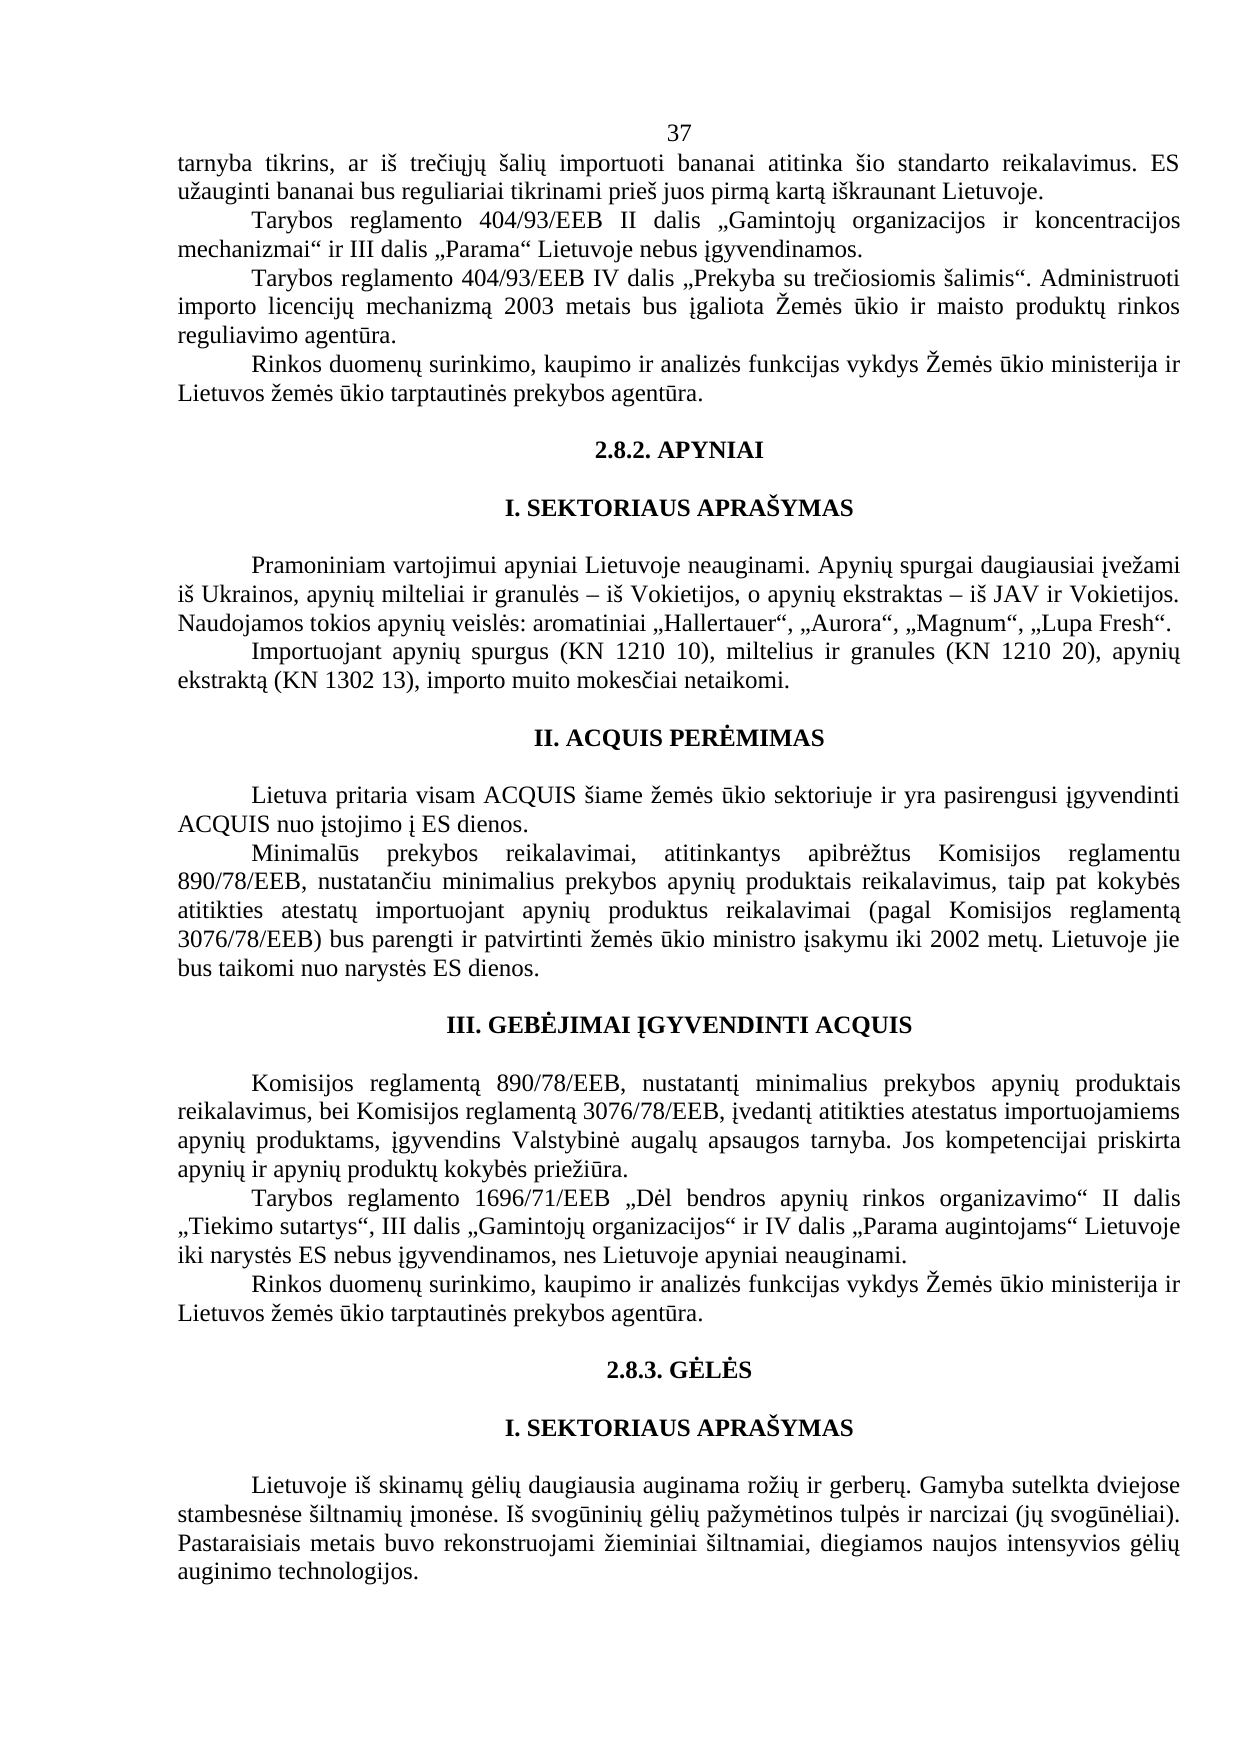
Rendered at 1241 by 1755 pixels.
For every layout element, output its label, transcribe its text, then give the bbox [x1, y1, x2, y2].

text Rinkos duomenų surinkimo, kaupimo ir analizės funkcijas vykdys Žemės ūkio ministerija ir Lietuvos žemės ūkio tarptautinės prekybos agentūra. [177, 349, 1181, 406]
text I. SEKTORIAUS APRAŠYMAS [177, 493, 1181, 521]
text Rinkos duomenų surinkimo, kaupimo ir analizės funkcijas vykdys Žemės ūkio ministerija ir Lietuvos žemės ūkio tarptautinės prekybos agentūra. [177, 1269, 1181, 1326]
text 2.8.2. APYNIAI [177, 435, 1181, 464]
text 2.8.3. GĖLĖS [177, 1355, 1181, 1384]
text II. ACQUIS PERĖMIMAS [177, 723, 1181, 751]
text I. SEKTORIAUS APRAŠYMAS [177, 1413, 1181, 1441]
text Tarybos reglamento 404/93/EEB II dalis „Gamintojų organizacijos ir koncentracijos mechanizmai“ ir III dalis „Parama“ Lietuvoje nebus įgyvendinamos. [177, 205, 1181, 263]
text III. GEBĖJIMAI ĮGYVENDINTI ACQUIS [177, 1010, 1181, 1039]
text Minimalūs prekybos reikalavimai, atitinkantys apibrėžtus Komisijos reglamentu 890/78/EEB, nustatančiu minimalius prekybos apynių produktais reikalavimus, taip pat kokybės atitikties atestatų importuojant apynių produktus reikalavimai (pagal Komisijos reglamentą 3076/78/EEB) bus parengti ir patvirtinti žemės ūkio ministro įsakymu iki 2002 metų. Lietuvoje jie bus taikomi nuo narystės ES dienos. [177, 838, 1181, 981]
text Tarybos reglamento 404/93/EEB IV dalis „Prekyba su trečiosiomis šalimis“. Administruoti importo licencijų mechanizmą 2003 metais bus įgaliota Žemės ūkio ir maisto produktų rinkos reguliavimo agentūra. [177, 263, 1181, 349]
text tarnyba tikrins, ar iš trečiųjų šalių importuoti bananai atitinka šio standarto reikalavimus. ES užauginti bananai bus reguliariai tikrinami prieš juos pirmą kartą iškraunant Lietuvoje. [177, 148, 1181, 205]
text Lietuva pritaria visam ACQUIS šiame žemės ūkio sektoriuje ir yra pasirengusi įgyvendinti ACQUIS nuo įstojimo į ES dienos. [177, 780, 1181, 838]
text Importuojant apynių spurgus (KN 1210 10), miltelius ir granules (KN 1210 20), apynių ekstraktą (KN 1302 13), importo muito mokesčiai netaikomi. [177, 636, 1181, 694]
text Komisijos reglamentą 890/78/EEB, nustatantį minimalius prekybos apynių produktais reikalavimus, bei Komisijos reglamentą 3076/78/EEB, įvedantį atitikties atestatus importuojamiems apynių produktams, įgyvendins Valstybinė augalų apsaugos tarnyba. Jos kompetencijai priskirta apynių ir apynių produktų kokybės priežiūra. [177, 1068, 1181, 1183]
text Lietuvoje iš skinamų gėlių daugiausia auginama rožių ir gerberų. Gamyba sutelkta dviejose stambesnėse šiltnamių įmonėse. Iš svogūninių gėlių pažymėtinos tulpės ir narcizai (jų svogūnėliai). Pastaraisiais metais buvo rekonstruojami žieminiai šiltnamiai, diegiamos naujos intensyvios gėlių auginimo technologijos. [177, 1470, 1181, 1585]
text Pramoniniam vartojimui apyniai Lietuvoje neauginami. Apynių spurgai daugiausiai įvežami iš Ukrainos, apynių milteliai ir granulės – iš Vokietijos, o apynių ekstraktas – iš JAV ir Vokietijos. Naudojamos tokios apynių veislės: aromatiniai „Hallertauer“, „Aurora“, „Magnum“, „Lupa Fresh“. [177, 550, 1181, 636]
text Tarybos reglamento 1696/71/EEB „Dėl bendros apynių rinkos organizavimo“ II dalis „Tiekimo sutartys“, III dalis „Gamintojų organizacijos“ ir IV dalis „Parama augintojams“ Lietuvoje iki narystės ES nebus įgyvendinamos, nes Lietuvoje apyniai neauginami. [177, 1183, 1181, 1269]
